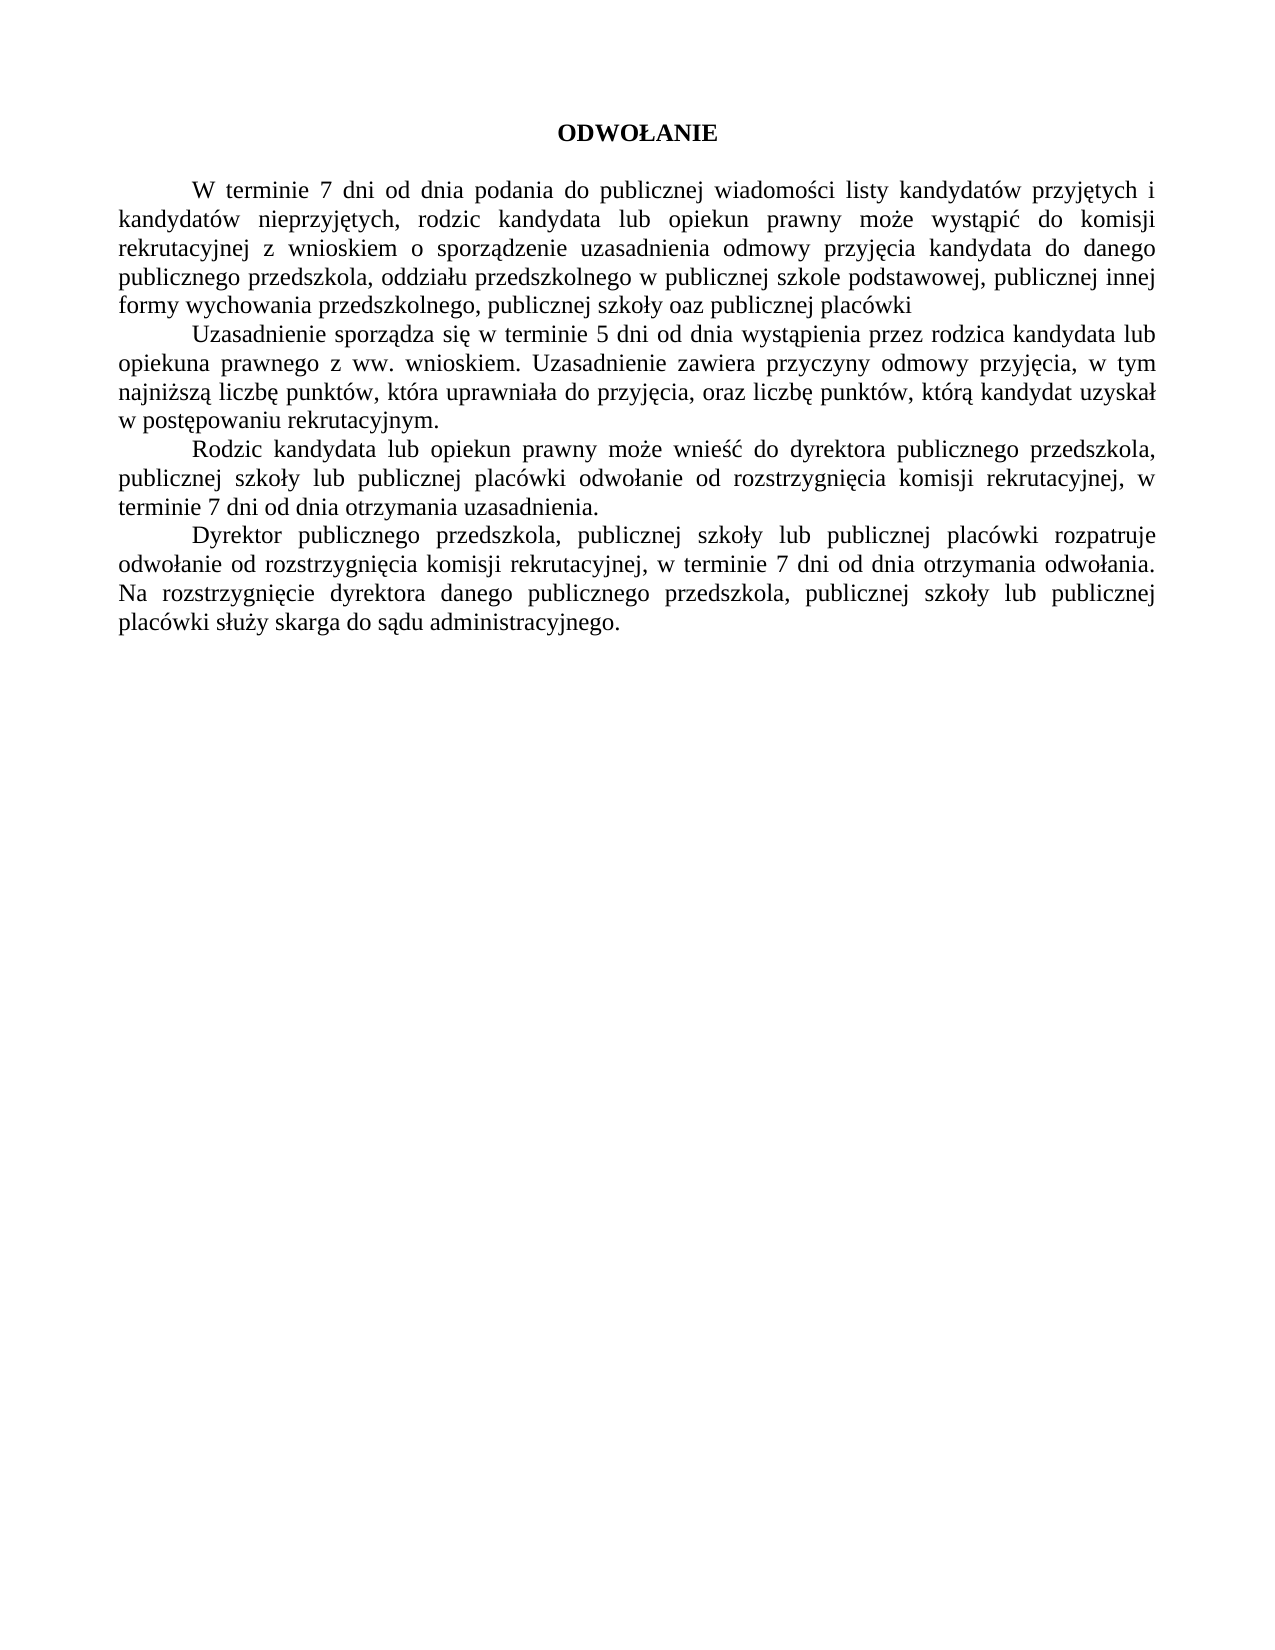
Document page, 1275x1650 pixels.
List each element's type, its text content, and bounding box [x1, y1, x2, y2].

text Rodzic kandydata lub opiekun prawny może wnieść do dyrektora publicznego przedszkola, publicznej szkoły lub publicznej placówki odwołanie od rozstrzygnięcia komisji rekrutacyjnej, w terminie 7 dni od dnia otrzymania uzasadnienia. [118, 434, 1157, 521]
text W terminie 7 dni od dnia podania do publicznej wiadomości listy kandydatów przyjętych i kandydatów nieprzyjętych, rodzic kandydata lub opiekun prawny może wystąpić do komisji rekrutacyjnej z wnioskiem o sporządzenie uzasadnienia odmowy przyjęcia kandydata do danego publicznego przedszkola, oddziału przedszkolnego w publicznej szkole podstawowej, publicznej innej formy wychowania przedszkolnego, publicznej szkoły oaz publicznej placówki [118, 176, 1157, 319]
text ODWOŁANIE [118, 118, 1157, 147]
text Uzasadnienie sporządza się w terminie 5 dni od dnia wystąpienia przez rodzica kandydata lub opiekuna prawnego z ww. wnioskiem. Uzasadnienie zawiera przyczyny odmowy przyjęcia, w tym najniższą liczbę punktów, która uprawniała do przyjęcia, oraz liczbę punktów, którą kandydat uzyskał w postępowaniu rekrutacyjnym. [118, 319, 1157, 434]
text Dyrektor publicznego przedszkola, publicznej szkoły lub publicznej placówki rozpatruje odwołanie od rozstrzygnięcia komisji rekrutacyjnej, w terminie 7 dni od dnia otrzymania odwołania. Na rozstrzygnięcie dyrektora danego publicznego przedszkola, publicznej szkoły lub publicznej placówki służy skarga do sądu administracyjnego. [118, 521, 1157, 636]
